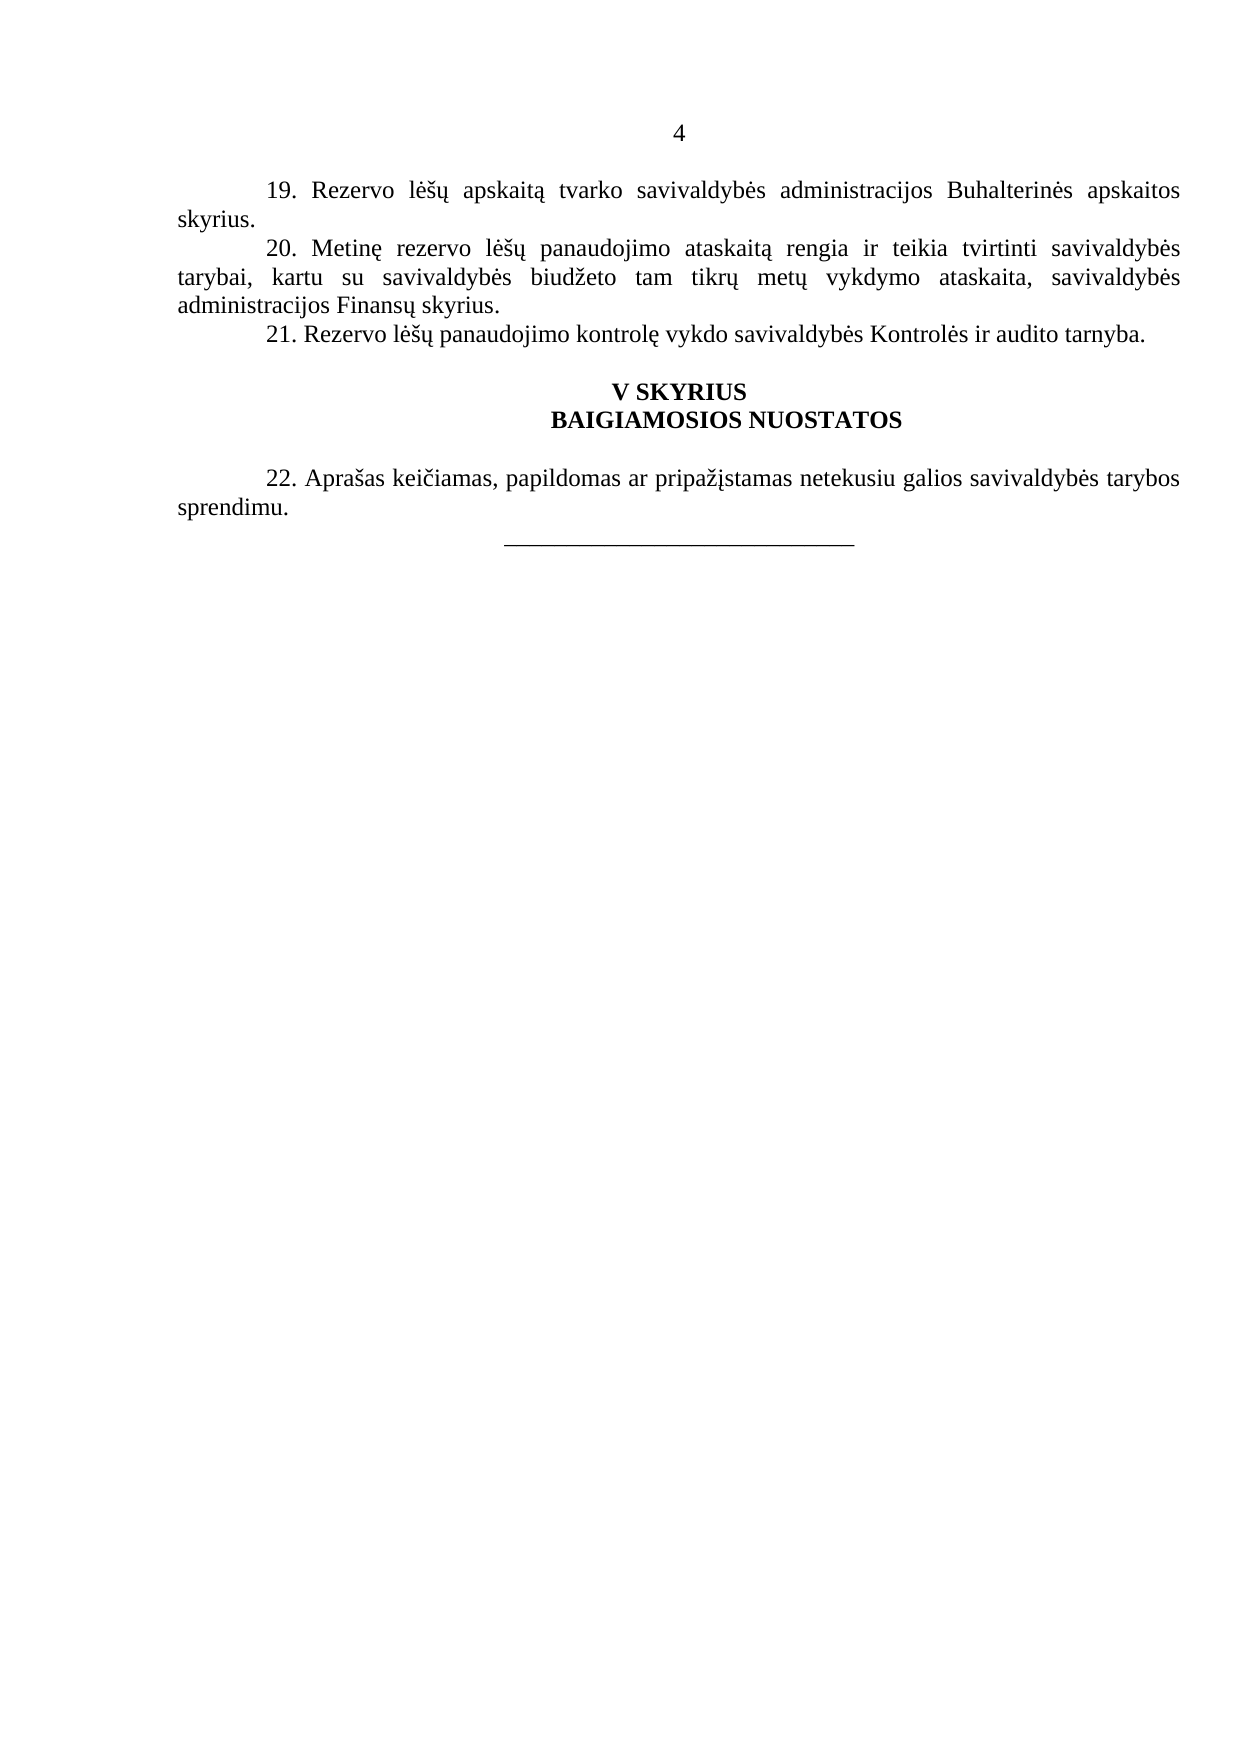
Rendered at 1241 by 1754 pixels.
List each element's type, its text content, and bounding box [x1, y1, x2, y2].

text ____________________________ [177, 521, 1181, 549]
text BAIGIAMOSIOS NUOSTATOS [177, 406, 1181, 434]
text 19. Rezervo lėšų apskaitą tvarko savivaldybės administracijos Buhalterinės apskaitos skyrius. [177, 176, 1181, 233]
text 21. Rezervo lėšų panaudojimo kontrolę vykdo savivaldybės Kontrolės ir audito tarnyba. [177, 319, 1181, 348]
text 22. Aprašas keičiamas, papildomas ar pripažįstamas netekusiu galios savivaldybės tarybos sprendimu. [177, 463, 1181, 521]
text V SKYRIUS [177, 377, 1181, 406]
text 20. Metinę rezervo lėšų panaudojimo ataskaitą rengia ir teikia tvirtinti savivaldybės tarybai, kartu su savivaldybės biudžeto tam tikrų metų vykdymo ataskaita, savivaldybės administracijos Finansų skyrius. [177, 233, 1181, 319]
